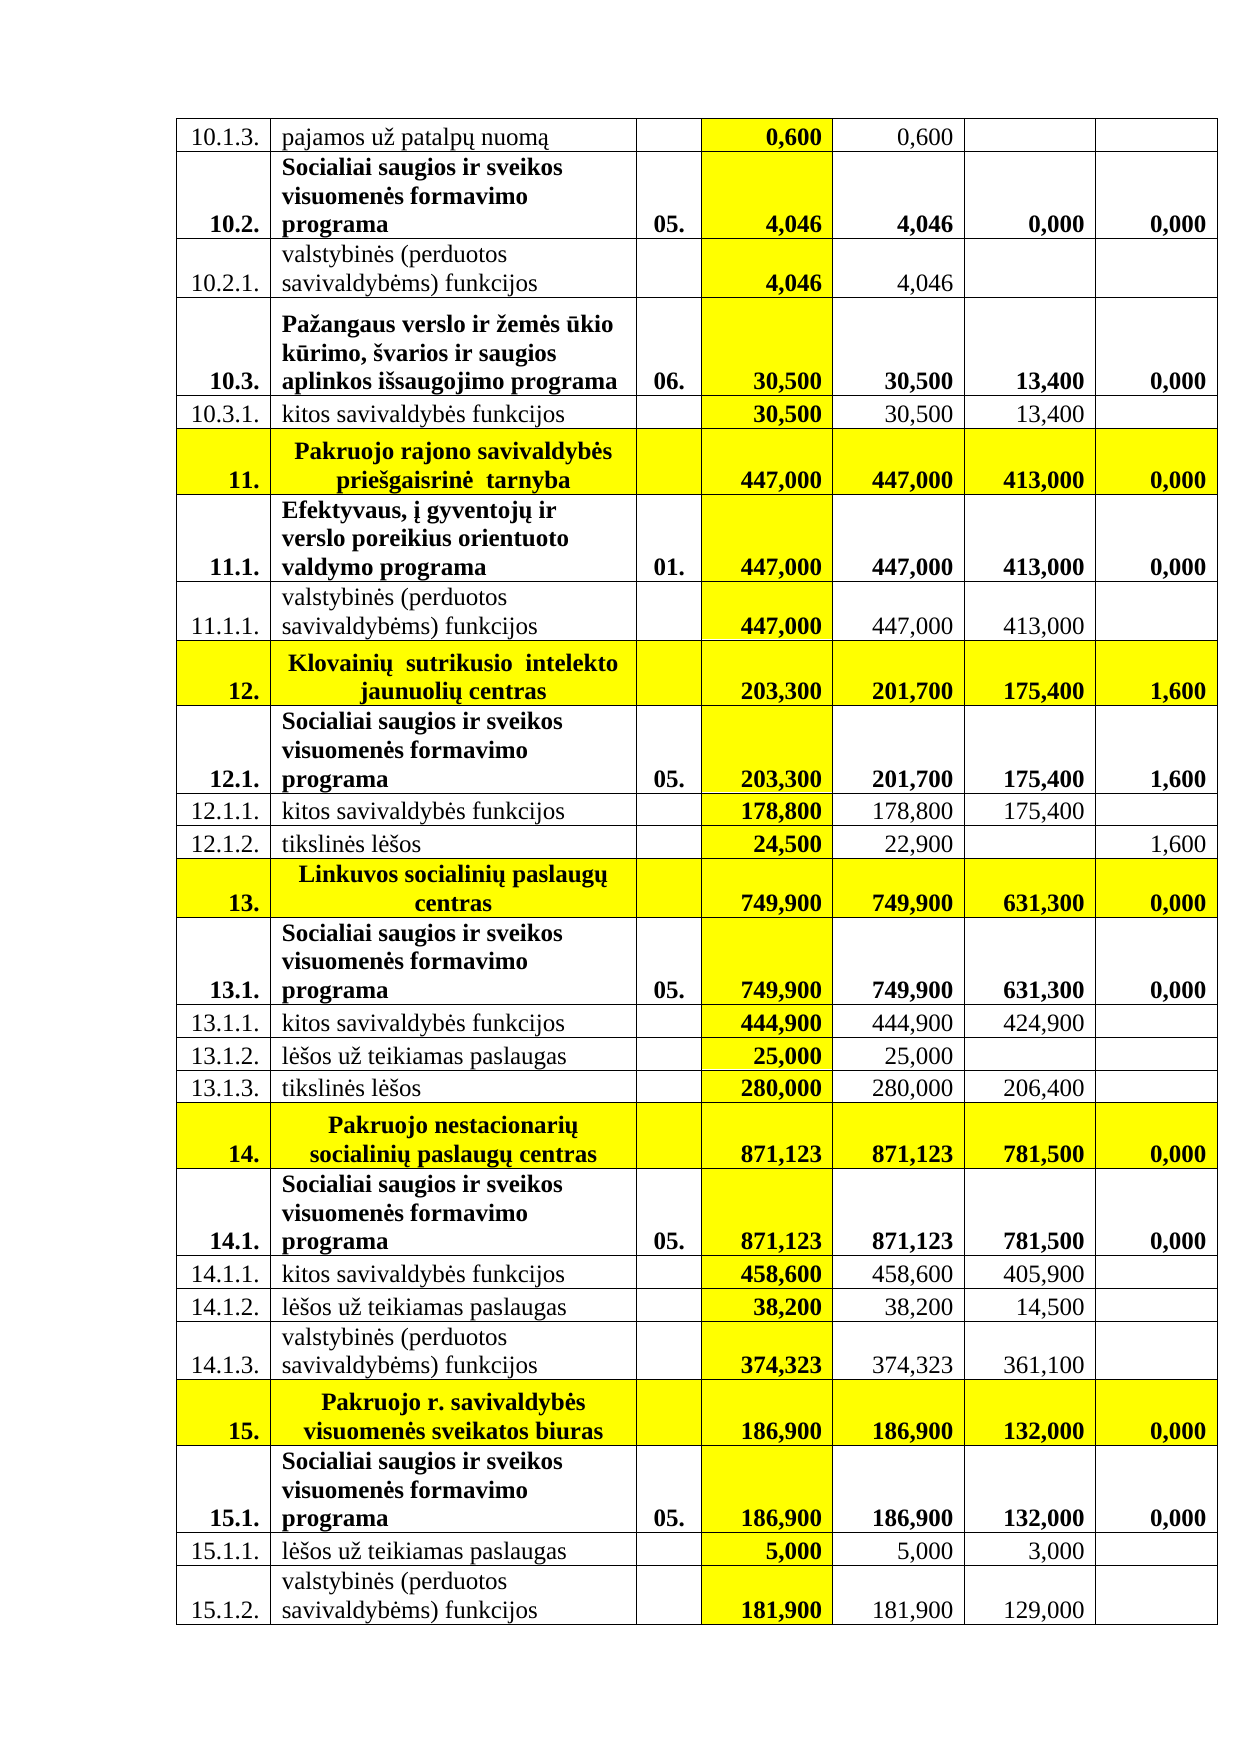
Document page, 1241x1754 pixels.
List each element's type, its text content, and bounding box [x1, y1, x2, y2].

table_cell 749,900 [833, 859, 964, 917]
table_cell 458,600 [833, 1256, 964, 1288]
table_cell 361,100 [965, 1322, 1095, 1379]
table_cell 405,900 [965, 1256, 1095, 1288]
table_cell 01. [637, 495, 701, 581]
table_cell 447,000 [833, 495, 964, 581]
table_cell Socialiai saugios ir sveikos visuomenės formavimo programa [271, 152, 636, 238]
table_cell 30,500 [833, 298, 964, 395]
table_cell 13. [177, 859, 270, 917]
table_cell [1096, 1038, 1217, 1069]
table_cell Pakruojo nestacionarių socialinių paslaugų centras [271, 1103, 636, 1168]
table_cell 12.1. [177, 706, 270, 792]
table_cell 447,000 [833, 582, 964, 639]
table_cell [637, 239, 701, 297]
table_cell 413,000 [965, 582, 1095, 639]
table_cell [1096, 1533, 1217, 1565]
table_cell 0,000 [1096, 429, 1217, 494]
table_cell 4,046 [833, 152, 964, 238]
table_cell 10.2. [177, 152, 270, 238]
table_cell valstybinės (perduotos savivaldybėms) funkcijos [271, 582, 636, 639]
table_cell [637, 582, 701, 639]
table_cell 374,323 [702, 1322, 832, 1379]
table_cell 12.1.1. [177, 794, 270, 825]
table_cell valstybinės (perduotos savivaldybėms) funkcijos [271, 239, 636, 297]
table_cell 14. [177, 1103, 270, 1168]
table_cell 30,500 [702, 396, 832, 428]
table_cell 0,000 [1096, 1446, 1217, 1532]
table_cell 0,000 [1096, 495, 1217, 581]
table_cell 871,123 [702, 1103, 832, 1168]
table_cell [1096, 1005, 1217, 1037]
table_cell 24,500 [702, 826, 832, 858]
table_cell 175,400 [965, 641, 1095, 705]
table_cell 0,000 [1096, 918, 1217, 1004]
table_cell 12.1.2. [177, 826, 270, 858]
table_cell lėšos už teikiamas paslaugas [271, 1038, 636, 1069]
table_cell 132,000 [965, 1446, 1095, 1532]
table_cell 05. [637, 706, 701, 792]
table_cell Socialiai saugios ir sveikos visuomenės formavimo programa [271, 1446, 636, 1532]
table_cell 0,000 [1096, 1380, 1217, 1445]
table_cell Klovainių sutrikusio intelekto jaunuolių centras [271, 641, 636, 705]
table_cell 178,800 [833, 794, 964, 825]
table_cell [637, 1289, 701, 1321]
table_cell 447,000 [702, 429, 832, 494]
table_cell [637, 396, 701, 428]
table_cell 0,000 [965, 152, 1095, 238]
table_cell 871,123 [833, 1103, 964, 1168]
table_cell 206,400 [965, 1071, 1095, 1102]
table_cell tikslinės lėšos [271, 826, 636, 858]
table_cell [637, 641, 701, 705]
table_cell 05. [637, 1446, 701, 1532]
table_cell 05. [637, 1169, 701, 1255]
table_cell 0,000 [1096, 298, 1217, 395]
table_cell 280,000 [833, 1071, 964, 1102]
table_cell 11. [177, 429, 270, 494]
table_cell [1096, 119, 1217, 151]
table_cell 14.1.1. [177, 1256, 270, 1288]
table_cell [637, 1566, 701, 1624]
table_cell 10.3.1. [177, 396, 270, 428]
table_cell 1,600 [1096, 826, 1217, 858]
table_cell 871,123 [833, 1169, 964, 1255]
table_cell 129,000 [965, 1566, 1095, 1624]
table_cell [637, 794, 701, 825]
table_cell [1096, 794, 1217, 825]
table_cell 25,000 [702, 1038, 832, 1069]
table_cell kitos savivaldybės funkcijos [271, 1005, 636, 1037]
table_cell [965, 826, 1095, 858]
table_cell kitos savivaldybės funkcijos [271, 1256, 636, 1288]
table_cell 175,400 [965, 794, 1095, 825]
table_cell 458,600 [702, 1256, 832, 1288]
table_cell 15. [177, 1380, 270, 1445]
table_cell [1096, 239, 1217, 297]
table_cell 0,000 [1096, 1103, 1217, 1168]
table_cell [1096, 582, 1217, 639]
table_cell 201,700 [833, 641, 964, 705]
table_cell 4,046 [702, 152, 832, 238]
table_cell 30,500 [702, 298, 832, 395]
table_cell Linkuvos socialinių paslaugų centras [271, 859, 636, 917]
table_cell 14.1. [177, 1169, 270, 1255]
table_cell 186,900 [833, 1380, 964, 1445]
table_cell 0,000 [1096, 152, 1217, 238]
table_cell Socialiai saugios ir sveikos visuomenės formavimo programa [271, 1169, 636, 1255]
table_cell 06. [637, 298, 701, 395]
table_cell Pažangaus verslo ir žemės ūkio kūrimo, švarios ir saugios aplinkos išsaugojimo programa [271, 298, 636, 395]
table_cell [637, 1005, 701, 1037]
table_cell 280,000 [702, 1071, 832, 1102]
table_cell 14,500 [965, 1289, 1095, 1321]
table_cell 25,000 [833, 1038, 964, 1069]
table_cell 13.1.3. [177, 1071, 270, 1102]
table_cell 203,300 [702, 641, 832, 705]
table_cell 5,000 [702, 1533, 832, 1565]
table_cell [637, 1380, 701, 1445]
table_cell 444,900 [702, 1005, 832, 1037]
table_cell Socialiai saugios ir sveikos visuomenės formavimo programa [271, 918, 636, 1004]
table_cell 22,900 [833, 826, 964, 858]
table_cell 15.1.1. [177, 1533, 270, 1565]
table_cell [1096, 1566, 1217, 1624]
table_cell Efektyvaus, į gyventojų ir verslo poreikius orientuoto valdymo programa [271, 495, 636, 581]
table_cell 05. [637, 918, 701, 1004]
table_cell [637, 1533, 701, 1565]
table_cell 749,900 [833, 918, 964, 1004]
table_cell 0,000 [1096, 859, 1217, 917]
table_cell 13,400 [965, 396, 1095, 428]
table_cell 10.1.3. [177, 119, 270, 151]
table_cell [965, 119, 1095, 151]
table_cell 5,000 [833, 1533, 964, 1565]
table_cell [1096, 1256, 1217, 1288]
table_cell [637, 1322, 701, 1379]
table_cell pajamos už patalpų nuomą [271, 119, 636, 151]
table_cell 13.1.1. [177, 1005, 270, 1037]
table_cell 175,400 [965, 706, 1095, 792]
table_cell 374,323 [833, 1322, 964, 1379]
table_cell kitos savivaldybės funkcijos [271, 396, 636, 428]
table_cell 0,600 [702, 119, 832, 151]
table_cell 14.1.2. [177, 1289, 270, 1321]
table_cell valstybinės (perduotos savivaldybėms) funkcijos [271, 1322, 636, 1379]
table_cell [1096, 1322, 1217, 1379]
table_cell 10.3. [177, 298, 270, 395]
table_cell 13,400 [965, 298, 1095, 395]
table_cell [637, 1038, 701, 1069]
table_cell kitos savivaldybės funkcijos [271, 794, 636, 825]
table_cell 631,300 [965, 918, 1095, 1004]
table_cell [1096, 396, 1217, 428]
table_cell 11.1. [177, 495, 270, 581]
table_cell 413,000 [965, 495, 1095, 581]
table_cell [637, 859, 701, 917]
table_cell 30,500 [833, 396, 964, 428]
table_cell lėšos už teikiamas paslaugas [271, 1533, 636, 1565]
table_cell 132,000 [965, 1380, 1095, 1445]
table_cell 14.1.3. [177, 1322, 270, 1379]
table_cell Pakruojo rajono savivaldybės priešgaisrinė tarnyba [271, 429, 636, 494]
table_cell 413,000 [965, 429, 1095, 494]
table_cell 12. [177, 641, 270, 705]
table_cell 186,900 [702, 1446, 832, 1532]
table_cell [637, 826, 701, 858]
table_cell lėšos už teikiamas paslaugas [271, 1289, 636, 1321]
table_cell 186,900 [833, 1446, 964, 1532]
table_cell 0,600 [833, 119, 964, 151]
table_cell 0,000 [1096, 1169, 1217, 1255]
table_cell 781,500 [965, 1169, 1095, 1255]
table_cell 38,200 [833, 1289, 964, 1321]
table_cell 11.1.1. [177, 582, 270, 639]
table_cell 447,000 [702, 495, 832, 581]
table_cell 203,300 [702, 706, 832, 792]
table_cell [637, 1071, 701, 1102]
table_cell 15.1.2. [177, 1566, 270, 1624]
table_cell [1096, 1289, 1217, 1321]
table_cell 181,900 [702, 1566, 832, 1624]
table_cell 05. [637, 152, 701, 238]
table_cell 447,000 [833, 429, 964, 494]
table_cell [637, 1256, 701, 1288]
table_cell 749,900 [702, 918, 832, 1004]
table_cell 186,900 [702, 1380, 832, 1445]
table_cell 871,123 [702, 1169, 832, 1255]
table_cell 1,600 [1096, 706, 1217, 792]
table_cell 4,046 [702, 239, 832, 297]
table_cell 444,900 [833, 1005, 964, 1037]
table_cell [637, 429, 701, 494]
table_cell 749,900 [702, 859, 832, 917]
table_cell 447,000 [702, 582, 832, 639]
table_cell valstybinės (perduotos savivaldybėms) funkcijos [271, 1566, 636, 1624]
table_cell 13.1.2. [177, 1038, 270, 1069]
table_cell 15.1. [177, 1446, 270, 1532]
table_cell 181,900 [833, 1566, 964, 1624]
table_cell Socialiai saugios ir sveikos visuomenės formavimo programa [271, 706, 636, 792]
table_cell 781,500 [965, 1103, 1095, 1168]
table_cell 4,046 [833, 239, 964, 297]
table_cell 178,800 [702, 794, 832, 825]
table_cell 424,900 [965, 1005, 1095, 1037]
table_cell [965, 239, 1095, 297]
table_cell 13.1. [177, 918, 270, 1004]
table_cell [965, 1038, 1095, 1069]
table_cell [637, 119, 701, 151]
table_cell 10.2.1. [177, 239, 270, 297]
table_cell 1,600 [1096, 641, 1217, 705]
table_cell 3,000 [965, 1533, 1095, 1565]
table_cell 631,300 [965, 859, 1095, 917]
table_cell Pakruojo r. savivaldybės visuomenės sveikatos biuras [271, 1380, 636, 1445]
table_cell [1096, 1071, 1217, 1102]
table_cell 201,700 [833, 706, 964, 792]
table_cell tikslinės lėšos [271, 1071, 636, 1102]
table_cell [637, 1103, 701, 1168]
table_cell 38,200 [702, 1289, 832, 1321]
